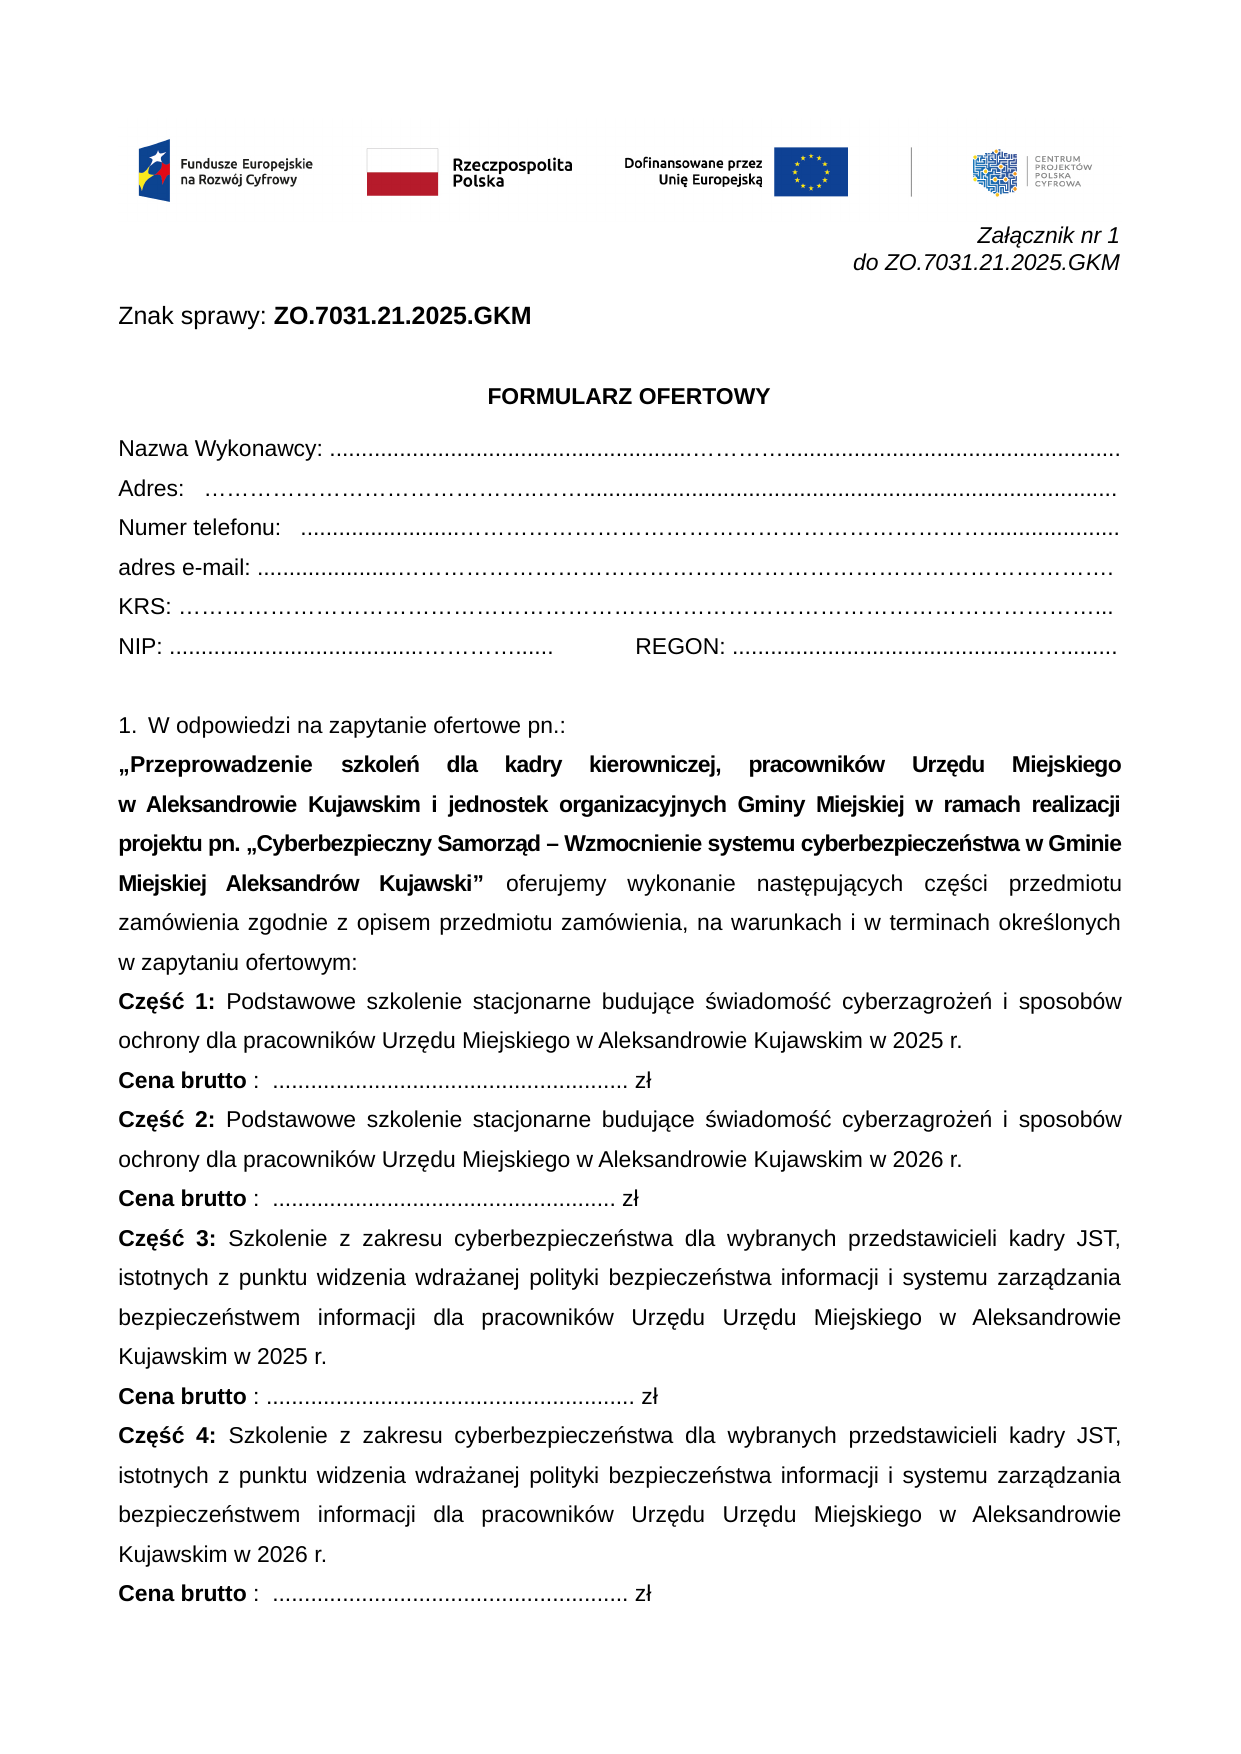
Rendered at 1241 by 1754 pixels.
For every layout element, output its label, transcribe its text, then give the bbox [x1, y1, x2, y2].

text Część 4: Szkolenie z zakresu cyberbezpieczeństwa dla wybranych przedstawicieli kadry JST, istotnych z punktu widzenia wdrażanej polityki bezpieczeństwa informacji i systemu zarządzania bezpieczeństwem informacji dla pracowników Urzędu Urzędu Miejskiego w Aleksandrowie Kujawskim w 2026 r. [118, 1422, 1122, 1567]
text Część 3: Szkolenie z zakresu cyberbezpieczeństwa dla wybranych przedstawicieli kadry JST, istotnych z punktu widzenia wdrażanej polityki bezpieczeństwa informacji i systemu zarządzania bezpieczeństwem informacji dla pracowników Urzędu Urzędu Miejskiego w Aleksandrowie Kujawskim w 2025 r. [118, 1225, 1122, 1370]
text Część 1: Podstawowe szkolenie stacjonarne budujące świadomość cyberzagrożeń i sposobów ochrony dla pracowników Urzędu Miejskiego w Aleksandrowie Kujawskim w 2025 r. [118, 988, 1122, 1054]
text Nazwa Wykonawcy: .........................................................…………..................................................... [118, 435, 1122, 462]
text NIP: ........................................…………...... REGON: ................................................…......... [118, 633, 1122, 659]
text adres e-mail: ......................…………………………………………………………………………………. [118, 554, 1122, 580]
list Cena brutto : .......................................................... zł [118, 1383, 1120, 1409]
list Cena brutto : ........................................................ zł [118, 1580, 1120, 1607]
picture [118, 118, 1123, 222]
subtitle FORMULARZ OFERTOWY [136, 383, 1122, 409]
text Numer telefonu: .........................……………………………………………………………..................... [118, 514, 1122, 541]
list Cena brutto : ...................................................... zł [118, 1185, 1120, 1212]
text KRS: …………………………………………………………………………………………………………... [118, 593, 1122, 619]
text Adres: ……………………………………..…….................................................................................... [118, 475, 1122, 501]
text do ZO.7031.21.2025.GKM [118, 248, 1122, 275]
list „Przeprowadzenie szkoleń dla kadry kierowniczej, pracowników Urzędu Miejskiego w Aleksandrowie Kujawskim i jednostek organizacyjnych Gminy Miejskiej w ramach realizacji projektu pn. „Cyberbezpieczny Samorząd – Wzmocnienie systemu cyberbezpieczeństwa w Gminie Miejskiej Aleksandrów Kujawski” oferujemy wykonanie następujących części przedmiotu zamówienia zgodnie z opisem przedmiotu zamówienia, na warunkach i w terminach określonych w zapytaniu ofertowym: [118, 751, 1122, 975]
text Znak sprawy: ZO.7031.21.2025.GKM [118, 301, 1122, 330]
text Część 2: Podstawowe szkolenie stacjonarne budujące świadomość cyberzagrożeń i sposobów ochrony dla pracowników Urzędu Miejskiego w Aleksandrowie Kujawskim w 2026 r. [118, 1106, 1122, 1172]
list Cena brutto : ........................................................ zł [118, 1067, 1120, 1093]
text Załącznik nr 1 [118, 222, 1122, 248]
list W odpowiedzi na zapytanie ofertowe pn.: [118, 712, 1122, 738]
